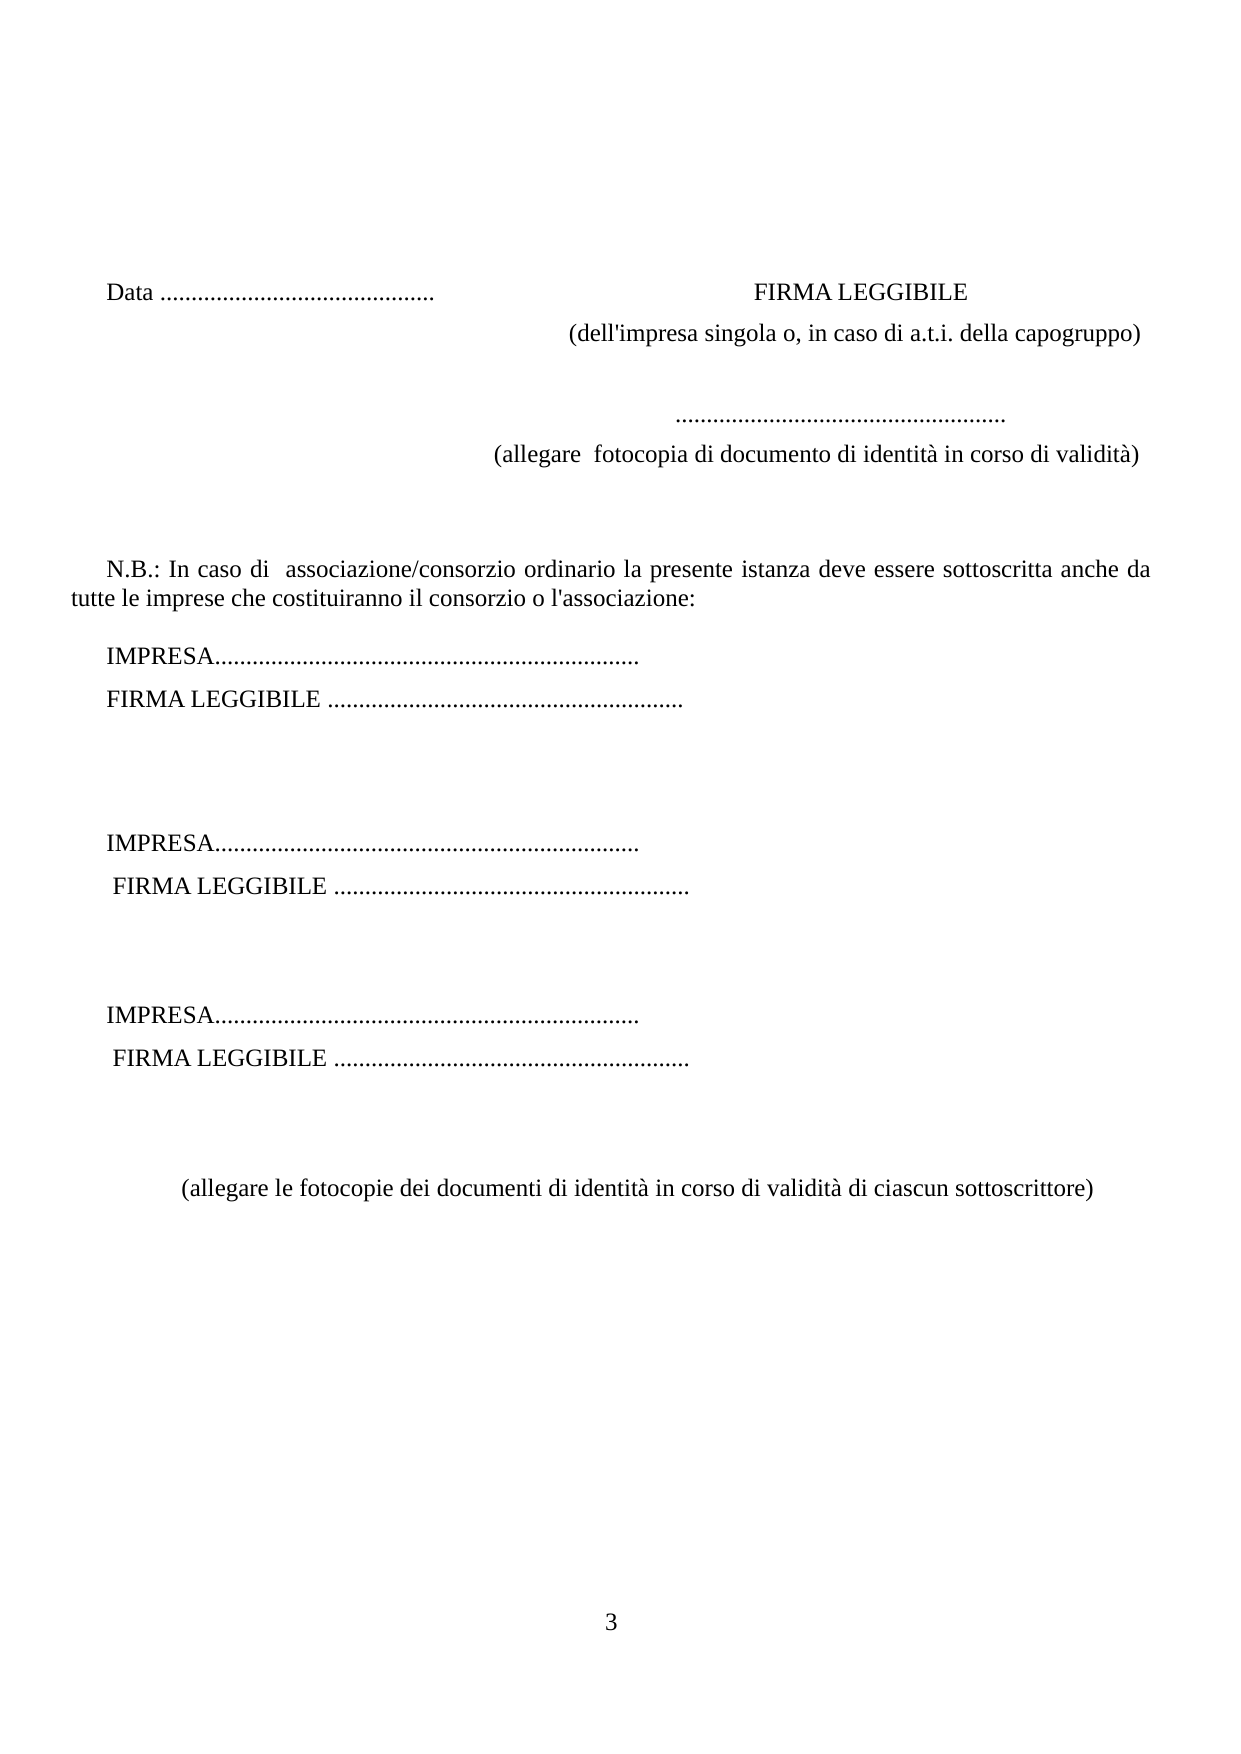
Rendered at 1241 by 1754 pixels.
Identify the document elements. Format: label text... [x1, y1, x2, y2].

list FIRMA LEGGIBILE ......................................................... [71, 1043, 1152, 1072]
list IMPRESA.................................................................... [71, 828, 1152, 856]
list IMPRESA.................................................................... [71, 641, 1152, 669]
list (allegare le fotocopie dei documenti di identità in corso di validità di ciascun sottoscrittore) [71, 1173, 1152, 1201]
list IMPRESA.................................................................... [71, 1000, 1152, 1029]
list Data ............................................ FIRMA LEGGIBILE [71, 277, 1152, 306]
list ..................................................... [71, 399, 1152, 428]
list FIRMA LEGGIBILE ......................................................... [71, 684, 1152, 713]
list N.B.: In caso di associazione/consorzio ordinario la presente istanza deve essere sottoscritta anche da tutte le imprese che costituiranno il consorzio o l'associazione: [71, 554, 1152, 612]
list (dell'impresa singola o, in caso di a.t.i. della capogruppo) [71, 318, 1152, 347]
list FIRMA LEGGIBILE ......................................................... [71, 871, 1152, 899]
list (allegare fotocopia di documento di identità in corso di validità) [71, 439, 1152, 468]
